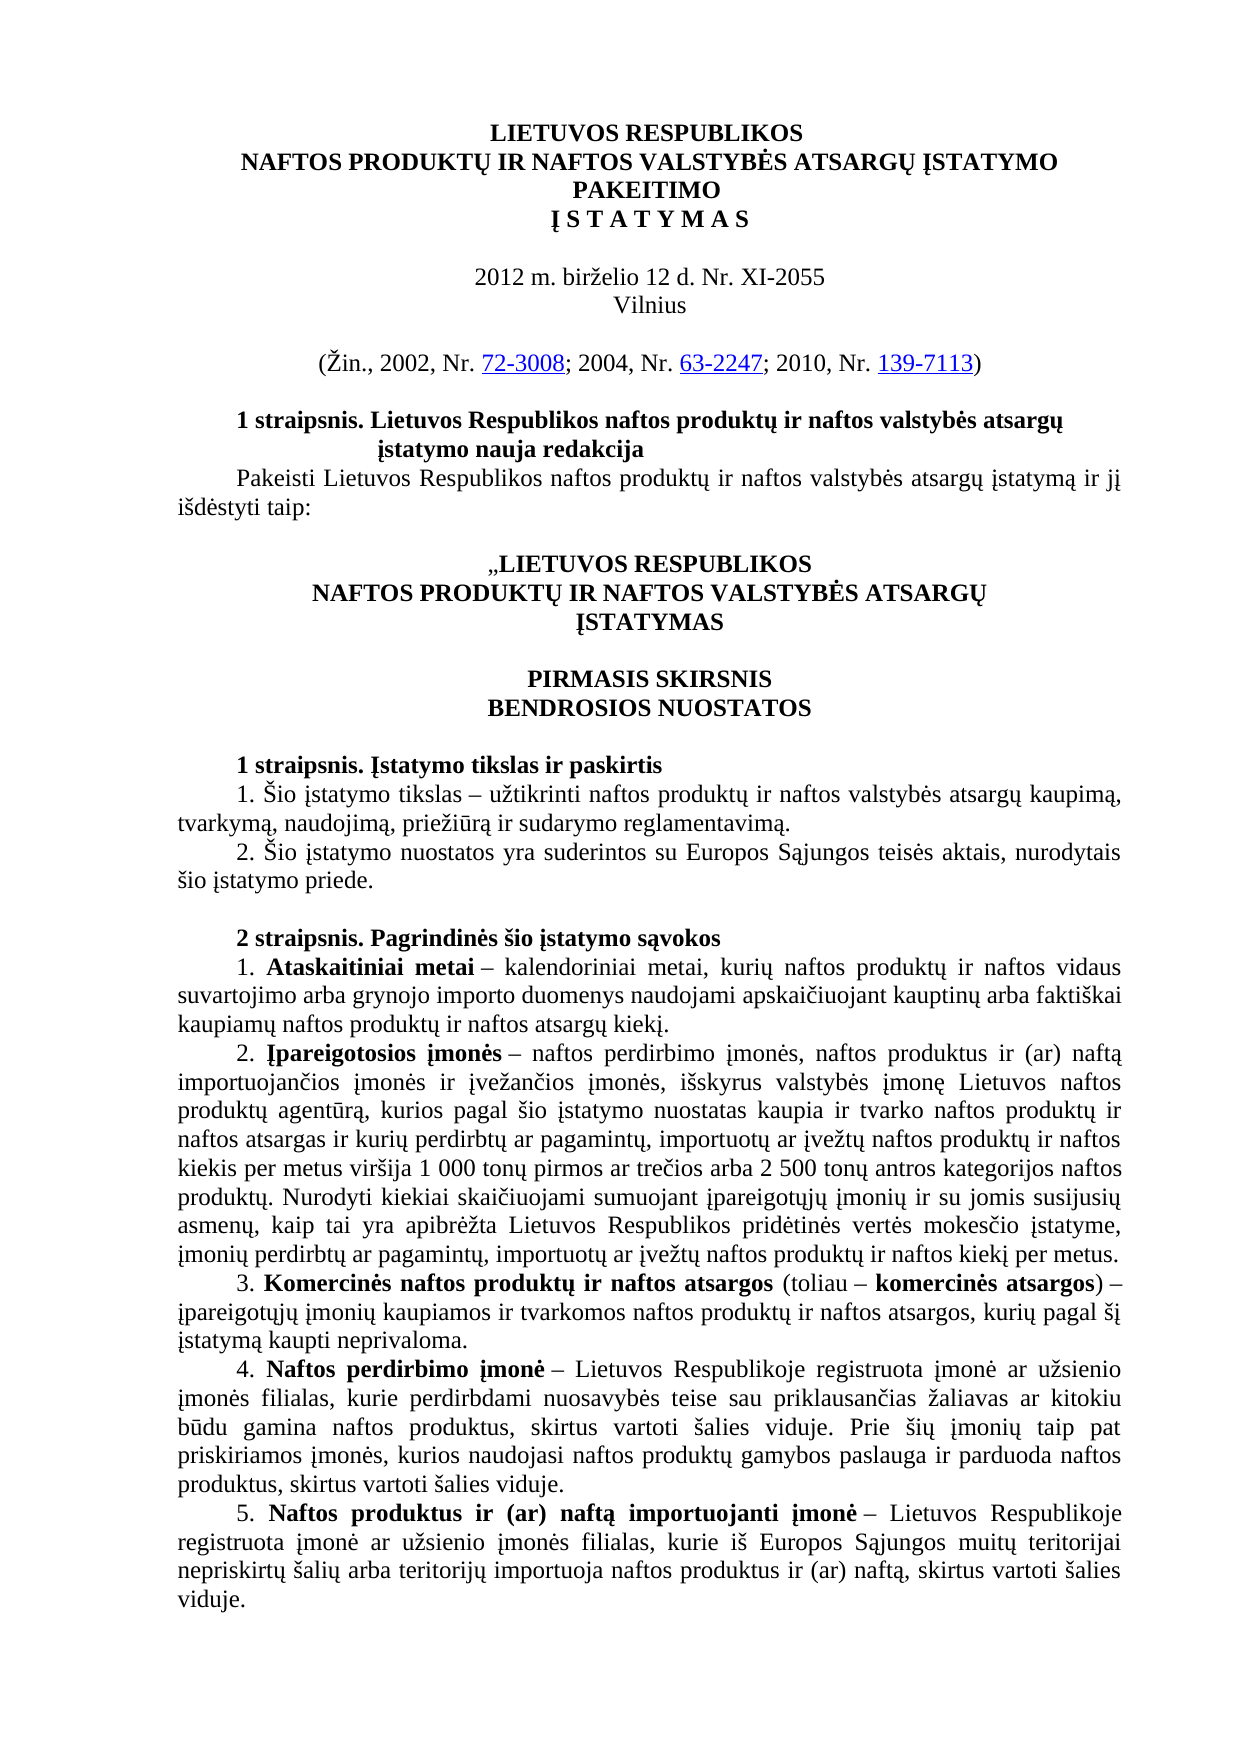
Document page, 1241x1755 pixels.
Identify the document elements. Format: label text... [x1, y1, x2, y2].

text 4. Naftos perdirbimo įmonė – Lietuvos Respublikoje registruota įmonė ar užsienio įmonės filialas, kurie perdirbdami nuosavybės teise sau priklausančias žaliavas ar kitokiu būdu gamina naftos produktus, skirtus vartoti šalies viduje. Prie šių įmonių taip pat priskiriamos įmonės, kurios naudojasi naftos produktų gamybos paslauga ir parduoda naftos produktus, skirtus vartoti šalies viduje. [177, 1354, 1122, 1498]
text 2. Įpareigotosios įmonės – naftos perdirbimo įmonės, naftos produktus ir (ar) naftą importuojančios įmonės ir įvežančios įmonės, išskyrus valstybės įmonę Lietuvos naftos produktų agentūrą, kurios pagal šio įstatymo nuostatas kaupia ir tvarko naftos produktų ir naftos atsargas ir kurių perdirbtų ar pagamintų, importuotų ar įvežtų naftos produktų ir naftos kiekis per metus viršija 1 000 tonų pirmos ar trečios arba 2 500 tonų antros kategorijos naftos produktų. Nurodyti kiekiai skaičiuojami sumuojant įpareigotųjų įmonių ir su jomis susijusių asmenų, kaip tai yra apibrėžta Lietuvos Respublikos pridėtinės vertės mokesčio įstatyme, įmonių perdirbtų ar pagamintų, importuotų ar įvežtų naftos produktų ir naftos kiekį per metus. [177, 1038, 1122, 1268]
text 3. Komercinės naftos produktų ir naftos atsargos (toliau – komercinės atsargos) – įpareigotųjų įmonių kaupiamos ir tvarkomos naftos produktų ir naftos atsargos, kurių pagal šį įstatymą kaupti neprivaloma. [177, 1268, 1122, 1354]
text NAFTOS PRODUKTŲ IR NAFTOS VALSTYBĖS ATSARGŲ [177, 578, 1122, 607]
text ĮSTATYMAS [177, 607, 1122, 636]
text 1 straipsnis. Įstatymo tikslas ir paskirtis [177, 751, 1122, 779]
text 2. Šio įstatymo nuostatos yra suderintos su Europos Sąjungos teisės aktais, nurodytais šio įstatymo priede. [177, 837, 1122, 894]
text 2 straipsnis. Pagrindinės šio įstatymo sąvokos [177, 923, 1122, 952]
text PIRMASIS SKIRSNIS [177, 664, 1122, 693]
text BENDROSIOS NUOSTATOS [177, 693, 1122, 722]
text 5. Naftos produktus ir (ar) naftą importuojanti įmonė – Lietuvos Respublikoje registruota įmonė ar užsienio įmonės filialas, kurie iš Europos Sąjungos muitų teritorijai nepriskirtų šalių arba teritorijų importuoja naftos produktus ir (ar) naftą, skirtus vartoti šalies viduje. [177, 1498, 1122, 1613]
text 1 straipsnis. Lietuvos Respublikos naftos produktų ir naftos valstybės atsargų įstatymo nauja redakcija [236, 406, 1122, 463]
text Pakeisti Lietuvos Respublikos naftos produktų ir naftos valstybės atsargų įstatymą ir jį išdėstyti taip: [177, 463, 1122, 521]
text LIETUVOS RESPUBLIKOS [177, 118, 1122, 147]
text NAFTOS PRODUKTŲ IR NAFTOS VALSTYBĖS ATSARGŲ ĮSTATYMO PAKEITIMO Į S T A T Y M A S [177, 147, 1122, 233]
text 1. Šio įstatymo tikslas – užtikrinti naftos produktų ir naftos valstybės atsargų kaupimą, tvarkymą, naudojimą, priežiūrą ir sudarymo reglamentavimą. [177, 779, 1122, 837]
text 1. Ataskaitiniai metai – kalendoriniai metai, kurių naftos produktų ir naftos vidaus suvartojimo arba grynojo importo duomenys naudojami apskaičiuojant kauptinų arba faktiškai kaupiamų naftos produktų ir naftos atsargų kiekį. [177, 952, 1122, 1038]
text „LIETUVOS RESPUBLIKOS [177, 549, 1122, 578]
text 2012 m. birželio 12 d. Nr. XI-2055 [177, 262, 1122, 291]
text Vilnius [177, 291, 1122, 319]
text (Žin., 2002, Nr. 72-3008; 2004, Nr. 63-2247; 2010, Nr. 139-7113) [177, 348, 1122, 377]
